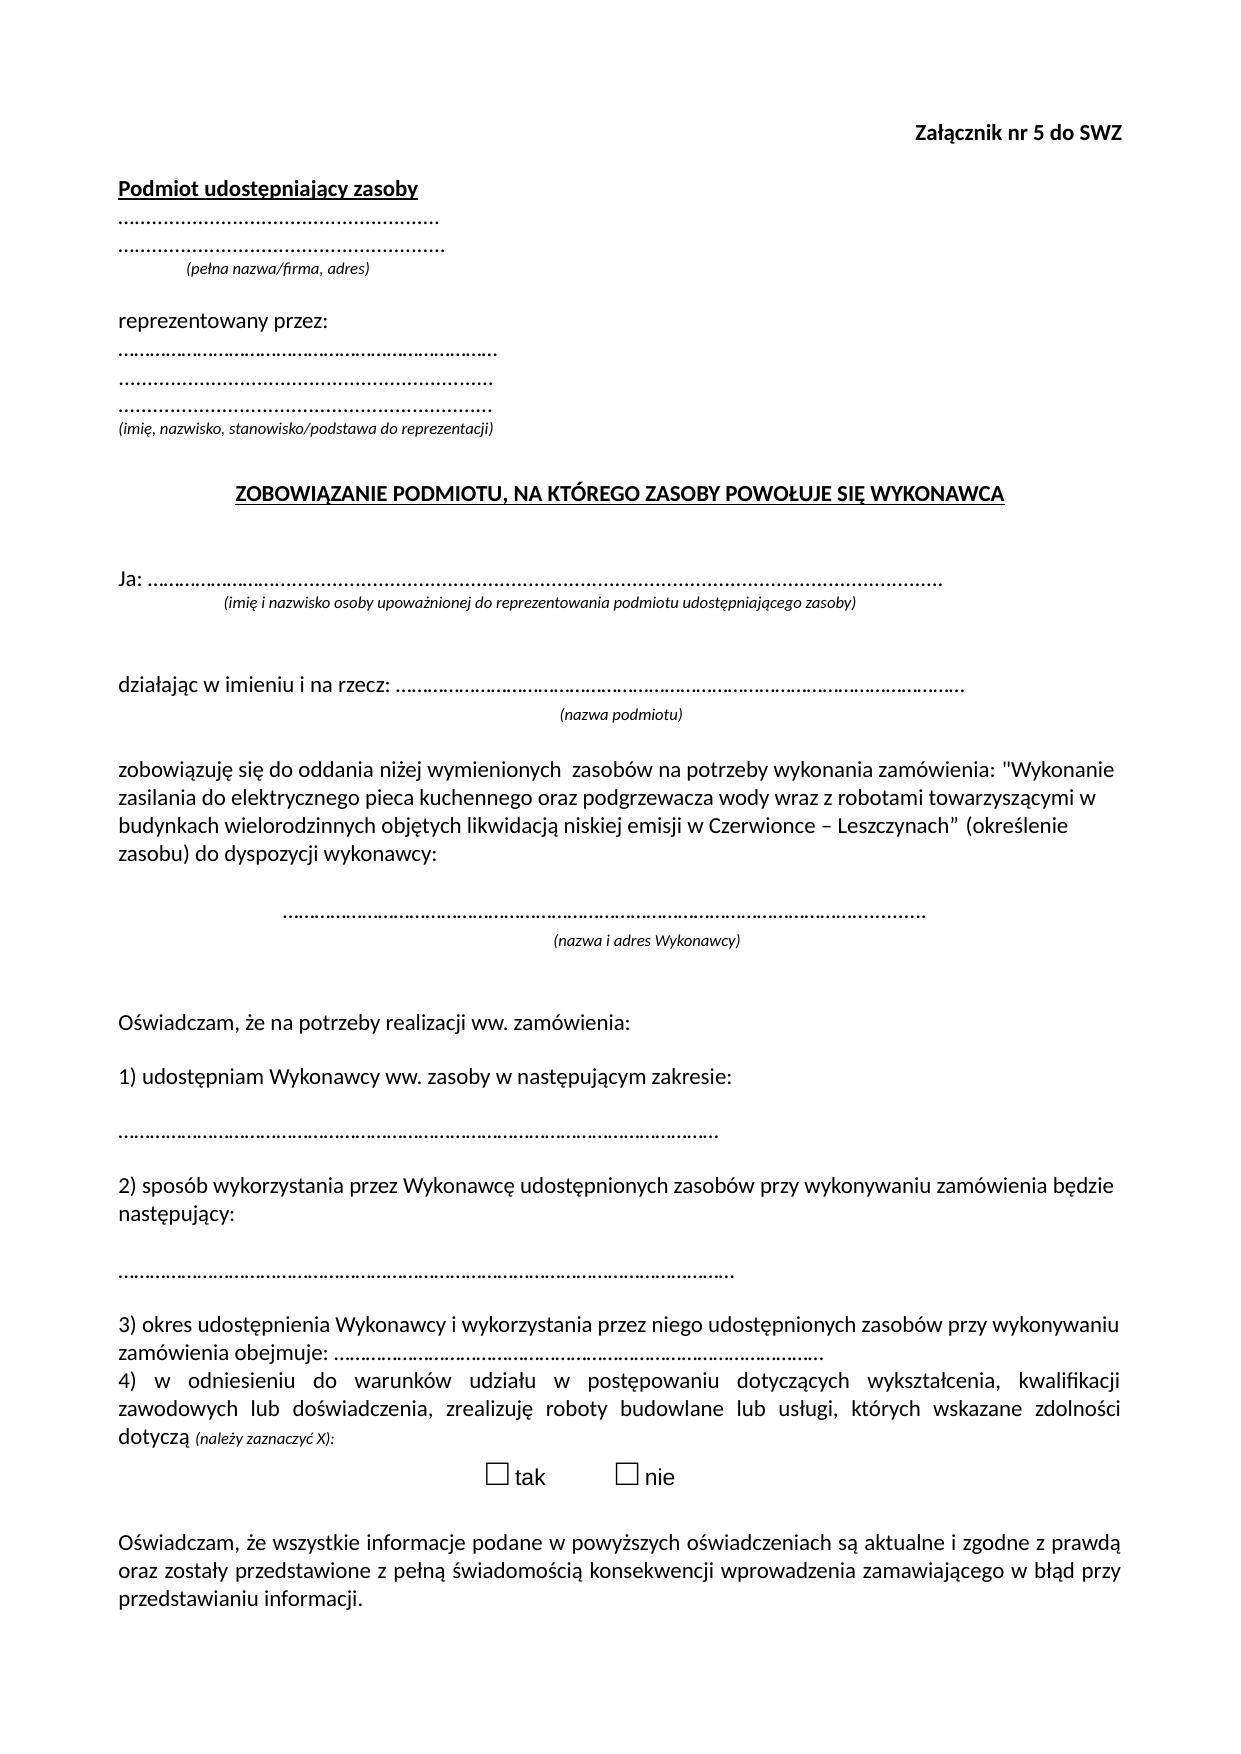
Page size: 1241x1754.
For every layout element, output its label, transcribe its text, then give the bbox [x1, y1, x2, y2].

text ………………………………………………………………………………………………............. [118, 896, 1122, 924]
text Podmiot udostępniający zasoby [118, 174, 1122, 202]
text Oświadczam, że wszystkie informacje podane w powyższych oświadczeniach są aktualne i zgodne z prawdą oraz zostały przedstawione z pełną świadomością konsekwencji wprowadzenia zamawiającego w błąd przy przedstawianiu informacji. [118, 1528, 1122, 1612]
text …………………………………………………………………………………………………… [118, 1117, 1122, 1145]
text Załącznik nr 5 do SWZ [118, 118, 1122, 146]
text działając w imieniu i na rzecz: ……………………………………………………………………………………………… [118, 670, 1122, 698]
text 3) okres udostępnienia Wykonawcy i wykorzystania przez niego udostępnionych zasobów przy wykonywaniu zamówienia obejmuje: ………………………………………………………………………………… [118, 1310, 1122, 1366]
text (imię, nazwisko, stanowisko/podstawa do reprezentacji) [118, 419, 589, 439]
text Oświadczam, że na potrzeby realizacji ww. zamówienia: [118, 1008, 1122, 1036]
text (nazwa podmiotu) [118, 698, 1122, 726]
text …..................................................... [118, 202, 502, 230]
text Ja: …………………….................................................................................................................... [118, 564, 1122, 593]
text (pełna nazwa/firma, adres) [118, 258, 589, 278]
text 2) sposób wykorzystania przez Wykonawcę udostępnionych zasobów przy wykonywaniu zamówienia będzie następujący: [118, 1171, 1122, 1227]
text ……………………………………………………………….................................................................................................................................. [118, 334, 502, 419]
text (nazwa i adres Wykonawcy) [118, 924, 1122, 952]
text □ tak □ nie [118, 1451, 1122, 1494]
text …...................................................... [118, 230, 502, 258]
text ZOBOWIĄZANIE PODMIOTU, NA KTÓREGO ZASOBY POWOŁUJE SIĘ WYKONAWCA [118, 479, 1122, 507]
text reprezentowany przez: [118, 307, 1122, 334]
text 4) w odniesieniu do warunków udziału w postępowaniu dotyczących wykształcenia, kwalifikacji zawodowych lub doświadczenia, zrealizuję roboty budowlane lub usługi, których wskazane zdolności dotyczą (należy zaznaczyć X): [118, 1366, 1122, 1451]
text (imię i nazwisko osoby upoważnionej do reprezentowania podmiotu udostępniającego zasoby) [118, 593, 1122, 613]
text 1) udostępniam Wykonawcy ww. zasoby w następującym zakresie: [118, 1062, 1122, 1090]
text zobowiązuję się do oddania niżej wymienionych zasobów na potrzeby wykonania zamówienia: "Wykonanie zasilania do elektrycznego pieca kuchennego oraz podgrzewacza wody wraz z robotami towarzyszącymi w budynkach wielorodzinnych objętych likwidacją niskiej emisji w Czerwionce – Leszczynach” (określenie zasobu) do dyspozycji wykonawcy: [118, 755, 1122, 867]
text ……………………………………………………………………………………………………… [118, 1256, 1122, 1284]
